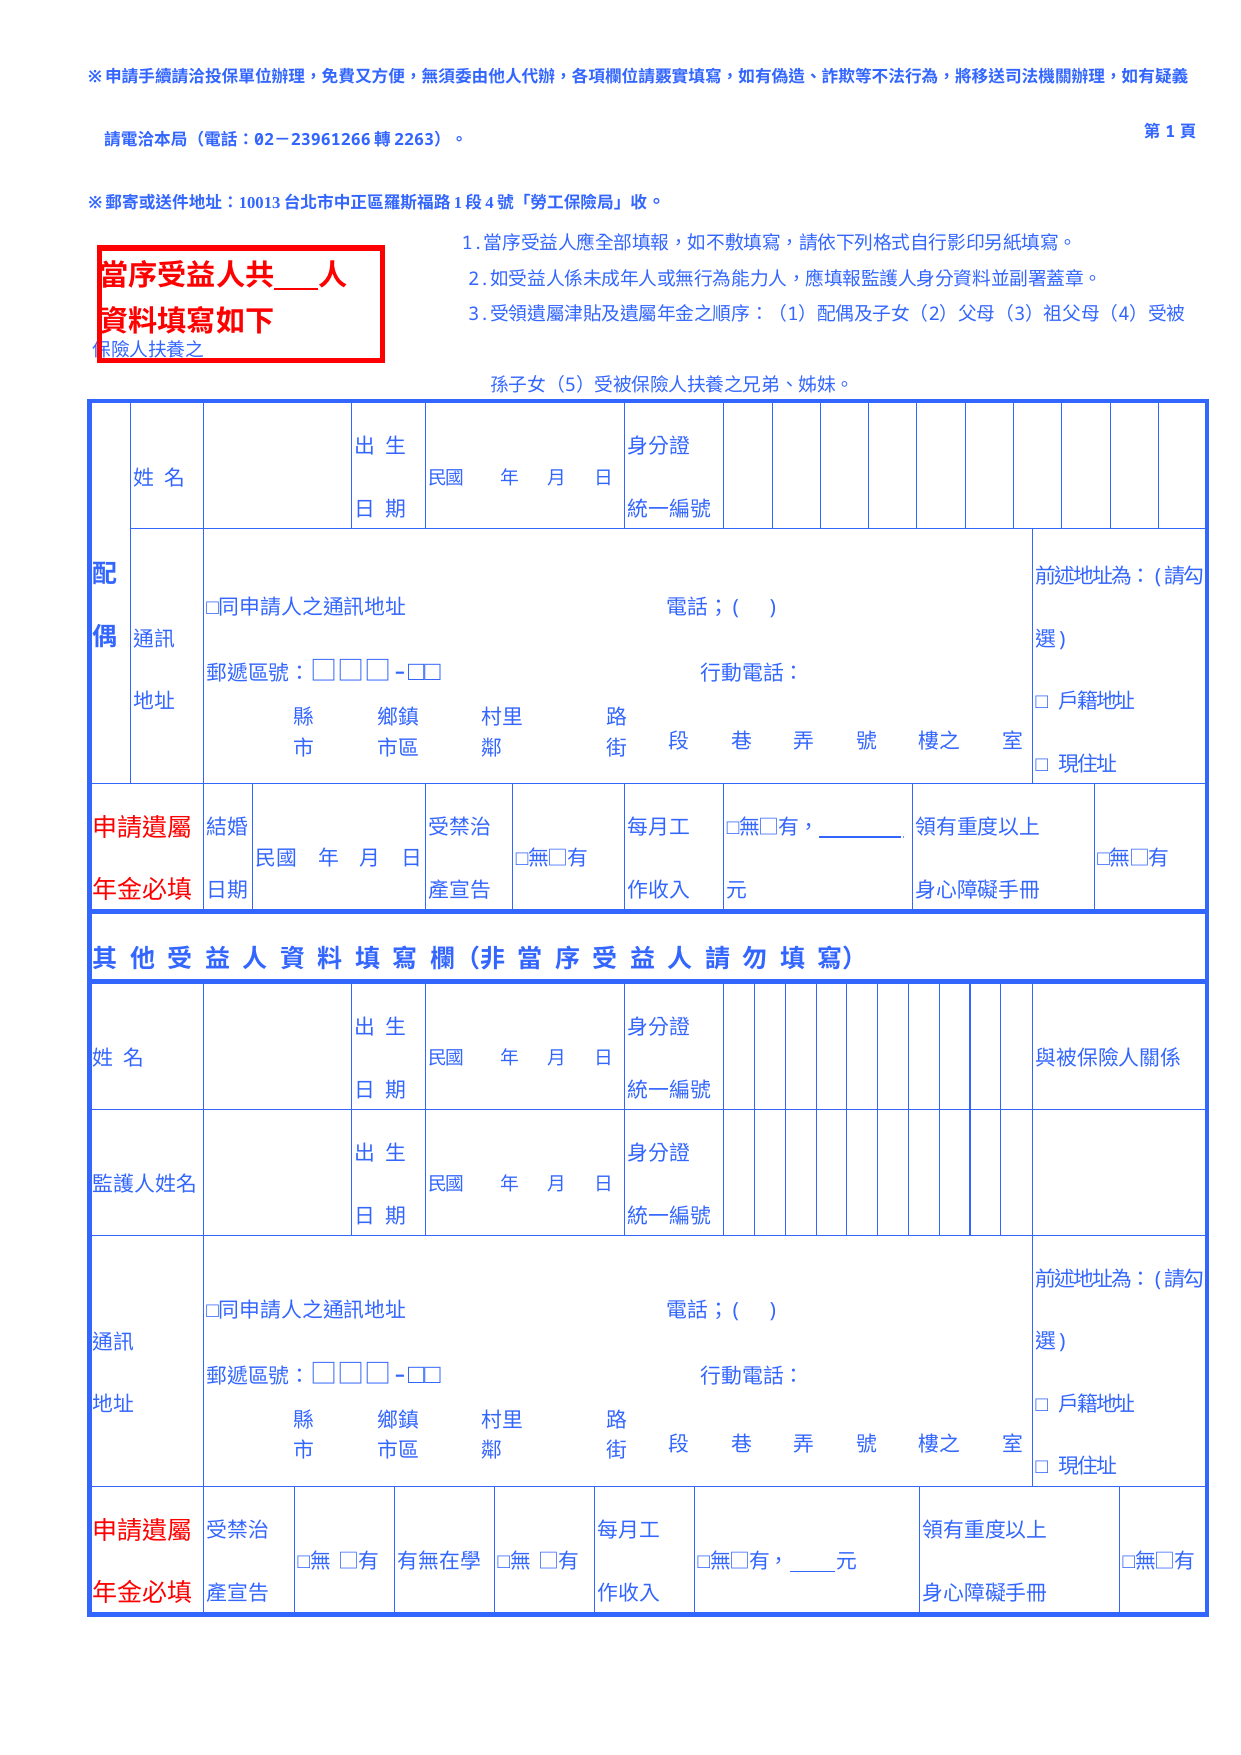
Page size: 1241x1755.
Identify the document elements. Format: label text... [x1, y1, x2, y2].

table_cell [817, 984, 846, 1109]
table_cell [1033, 1110, 1205, 1235]
table_cell [204, 1110, 351, 1235]
table_cell [1001, 984, 1032, 1109]
table_cell [966, 403, 1013, 528]
table_cell 身分證 統一編號 [625, 984, 723, 1109]
table_cell □無□有， 元 [695, 1487, 919, 1612]
table_cell □同申請人之通訊地址 電話；( ) 郵遞區號：□□□-□□ 行動電話： 縣市 鄉鎮市區 村里鄰 路街 段 巷 弄 號 樓之 室 [204, 529, 1032, 783]
table_cell [1209, 399, 1240, 528]
table_cell □無 □有 [295, 1487, 394, 1612]
table_cell 每月工 作收入 [625, 784, 723, 909]
table_cell 身分證 統一編號 [625, 403, 723, 528]
table_cell [724, 984, 754, 1109]
table_cell 姓 名 [92, 984, 203, 1109]
table_cell [909, 984, 939, 1109]
table_cell [1209, 979, 1240, 1109]
table_cell [773, 403, 820, 528]
table_cell [1001, 1110, 1032, 1235]
table_cell [1062, 403, 1110, 528]
table_cell 前述地址為：(請勾選) □ 戶籍地址 □ 現住址 [1033, 1236, 1205, 1486]
table_cell 通訊 地址 [131, 529, 203, 783]
table_cell [1209, 1486, 1240, 1612]
table_cell [786, 984, 816, 1109]
table_cell 配偶 [92, 403, 130, 783]
table_cell [940, 1110, 969, 1235]
table_cell [1014, 403, 1061, 528]
table_cell [878, 984, 908, 1109]
table_cell [847, 1110, 877, 1235]
table_cell [971, 1110, 1000, 1235]
table_cell 受禁治 產宣告 [204, 1487, 294, 1612]
table_cell [724, 1110, 754, 1235]
table_cell [1159, 403, 1205, 528]
table_cell [1209, 1235, 1240, 1486]
table_cell □無 □有 [495, 1487, 594, 1612]
table_cell 每月工 作收入 [595, 1487, 694, 1612]
table_cell [724, 403, 772, 528]
table_cell [755, 1110, 785, 1235]
table_cell [1209, 528, 1240, 783]
table_cell [1209, 909, 1240, 979]
table_cell 民國 年 月 日 [426, 984, 624, 1109]
table_cell 民國 年 月 日 [426, 1110, 624, 1235]
table_cell 領有重度以上 身心障礙手冊 [920, 1487, 1119, 1612]
table_cell [1111, 403, 1158, 528]
table_cell [971, 984, 1000, 1109]
table_cell [917, 403, 965, 528]
table_cell [909, 1110, 939, 1235]
table_cell 出 生日 期 [352, 403, 425, 528]
table_cell [869, 403, 916, 528]
table_cell [204, 403, 351, 528]
table_cell 領有重度以上 身心障礙手冊 [913, 784, 1094, 909]
table_cell 通訊 地址 [92, 1236, 203, 1486]
table_cell 姓 名 [131, 403, 203, 528]
table_cell □無□有 [1095, 784, 1205, 909]
text 請電洽本局（電話：02－23961266轉2263）。 [104, 96, 1205, 159]
table_cell [847, 984, 877, 1109]
table_cell [940, 984, 969, 1109]
table_cell 民國 年 月 日 [426, 403, 624, 528]
table_cell 監護人姓名 [92, 1110, 203, 1235]
table_cell 身分證 統一編號 [625, 1110, 723, 1235]
table_cell [786, 1110, 816, 1235]
table_cell [1209, 1109, 1240, 1235]
table_cell [755, 984, 785, 1109]
table_cell 出 生日 期 [352, 984, 425, 1109]
table_cell □無□有 [1120, 1487, 1205, 1612]
table_cell 申請遺屬 年金必填 [92, 784, 203, 909]
table_cell 申請遺屬 年金必填 [92, 1487, 203, 1612]
table_cell [878, 1110, 908, 1235]
table_cell 出 生日 期 [352, 1110, 425, 1235]
table_header [1207, 221, 1240, 398]
table_cell [817, 1110, 846, 1235]
table_cell [821, 403, 868, 528]
table_cell □無□有， 元 [724, 784, 912, 909]
table_cell □同申請人之通訊地址 電話；( ) 郵遞區號：□□□-□□ 行動電話： 縣市 鄉鎮市區 村里鄰 路街 段 巷 弄 號 樓之 室 [204, 1236, 1032, 1486]
table_cell 前述地址為：(請勾選) □ 戶籍地址 □ 現住址 [1033, 529, 1205, 783]
table_cell □無□有 [513, 784, 624, 909]
table_cell [204, 984, 351, 1109]
table_cell 其 他 受 益 人 資 料 填 寫 欄（非 當 序 受 益 人 請 勿 填 寫） [92, 914, 1205, 979]
text ※申請手續請洽投保單位辦理，免費又方便，無須委由他人代辦，各項欄位請覈實填寫，如有偽造、詐欺等不法行為，將移送司法機關辦理，如有疑義 [85, 34, 1205, 96]
table_cell 受禁治 產宣告 [426, 784, 512, 909]
table_header 1.當序受益人應全部填報，如不敷填寫，請依下列格式自行影印另紙填寫。 2.如受益人係未成年人或無行為能力人，應填報監護人身分資料並副署蓋章。 3.受領遺屬津貼及遺屬年金之順序：（1）配偶及子女（2）父母（3）祖父母（4）受被保險人扶養之 孫子女（5）受被保險人扶養之兄弟、姊妹。 [90, 221, 1207, 398]
table_cell 有無在學 [395, 1487, 494, 1612]
text ※郵寄或送件地址：10013台北市中正區羅斯福路1段4號「勞工保險局」收。 [85, 159, 1205, 221]
table_cell 與被保險人關係 [1033, 984, 1205, 1109]
table_cell [1209, 783, 1240, 909]
table_cell 民國 年 月 日 [253, 784, 425, 909]
table_cell 結婚 日期 [204, 784, 252, 909]
